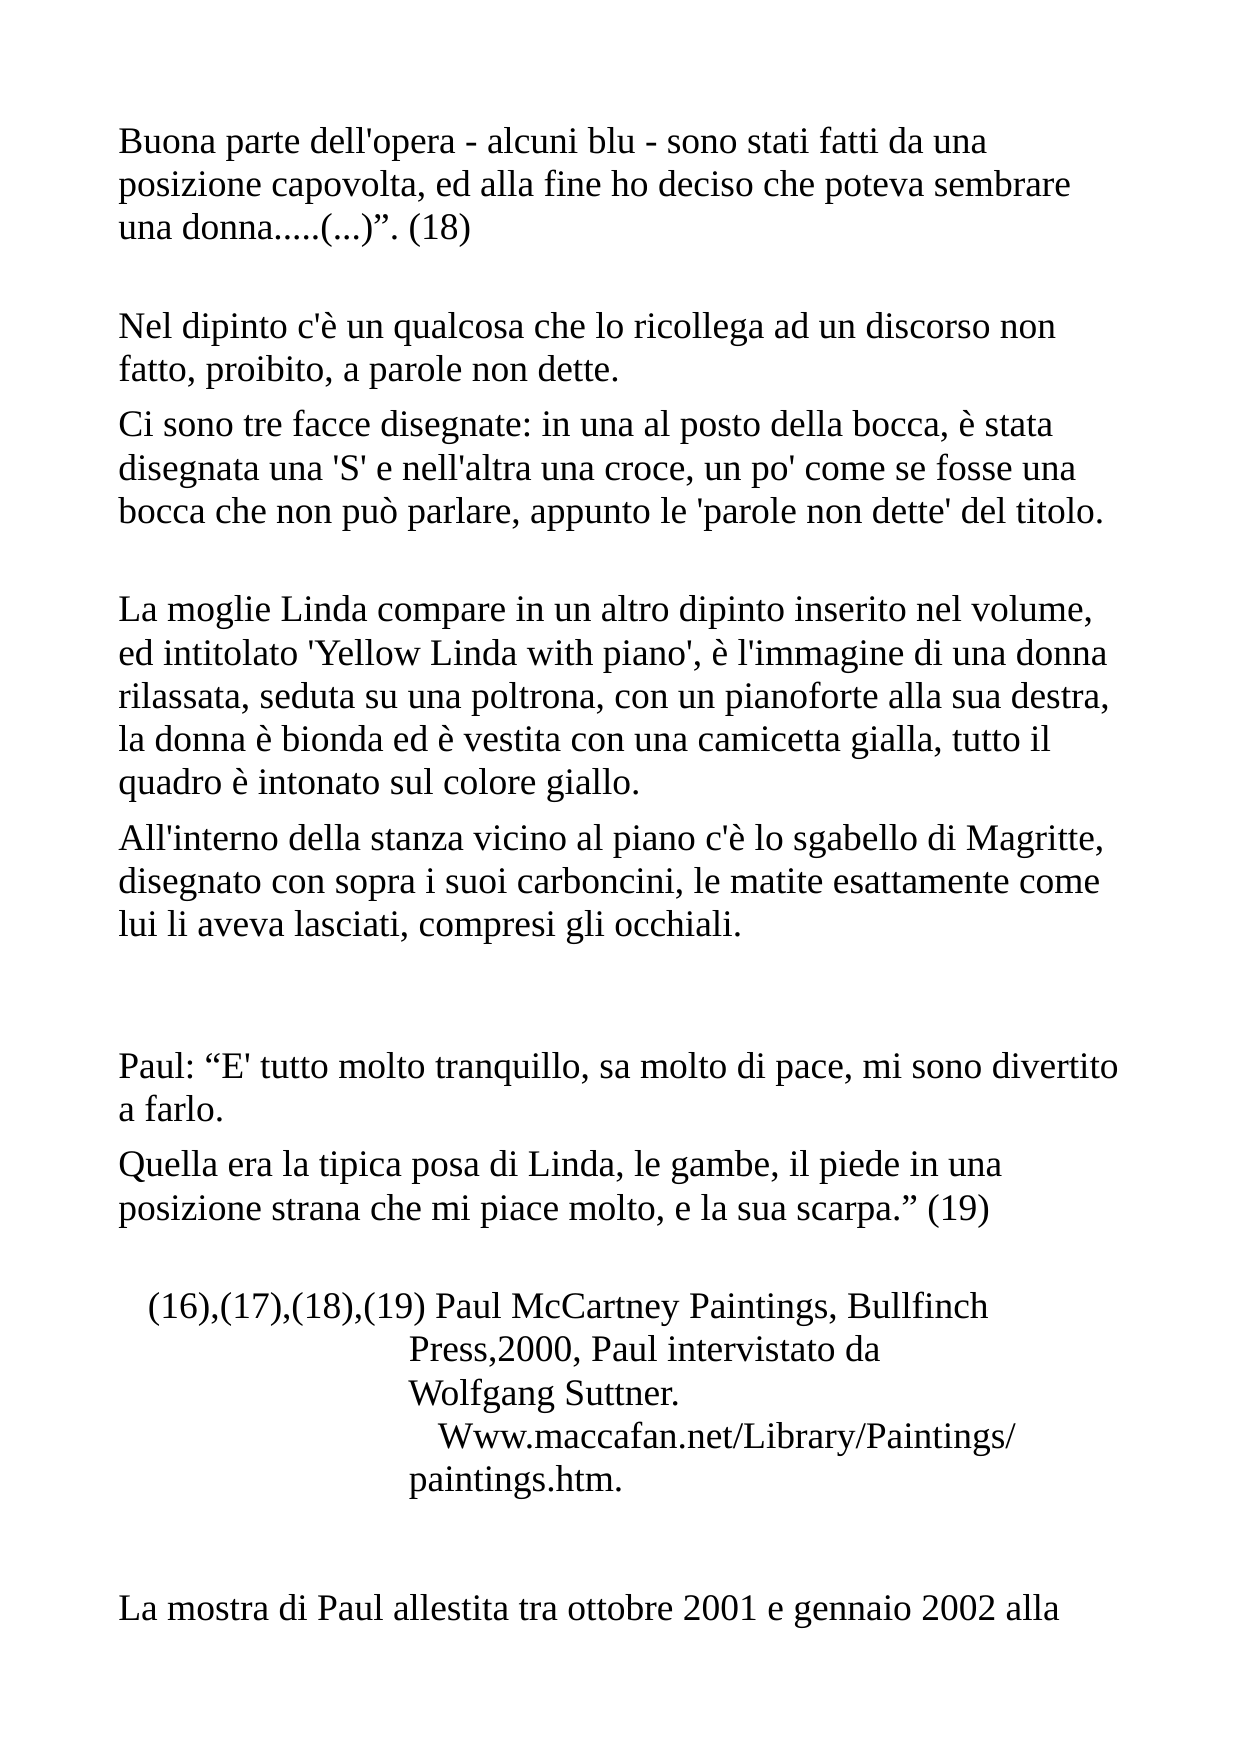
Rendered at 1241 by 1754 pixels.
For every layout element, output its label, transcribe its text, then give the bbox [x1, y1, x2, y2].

text Buona parte dell'opera - alcuni blu - sono stati fatti da una posizione capovolta, ed alla fine ho deciso che poteva sembrare una donna.....(...)”. (18) [118, 118, 1122, 247]
text Paul: “E' tutto molto tranquillo, sa molto di pace, mi sono divertito a farlo. [118, 1043, 1122, 1129]
text Wolfgang Suttner. [118, 1370, 1122, 1413]
text paintings.htm. [118, 1456, 1122, 1499]
text Www.maccafan.net/Library/Paintings/ [148, 1413, 1122, 1456]
text Press,2000, Paul intervistato da [118, 1327, 1122, 1370]
text Quella era la tipica posa di Linda, le gambe, il piede in una posizione strana che mi piace molto, e la sua scarpa.” (19) [118, 1142, 1122, 1228]
text La mostra di Paul allestita tra ottobre 2001 e gennaio 2002 alla [118, 1586, 1122, 1629]
text Nel dipinto c'è un qualcosa che lo ricollega ad un discorso non fatto, proibito, a parole non dette. [118, 303, 1122, 389]
text Ci sono tre facce disegnate: in una al posto della bocca, è stata disegnata una 'S' e nell'altra una croce, un po' come se fosse una bocca che non può parlare, appunto le 'parole non dette' del titolo. [118, 402, 1122, 531]
text All'interno della stanza vicino al piano c'è lo sgabello di Magritte, disegnato con sopra i suoi carboncini, le matite esattamente come lui li aveva lasciati, compresi gli occhiali. [118, 815, 1122, 944]
text (16),(17),(18),(19) Paul McCartney Paintings, Bullfinch [148, 1284, 1122, 1327]
text La moglie Linda compare in un altro dipinto inserito nel volume, ed intitolato 'Yellow Linda with piano', è l'immagine di una donna rilassata, seduta su una poltrona, con un pianoforte alla sua destra, la donna è bionda ed è vestita con una camicetta gialla, tutto il quadro è intonato sul colore giallo. [118, 587, 1122, 802]
